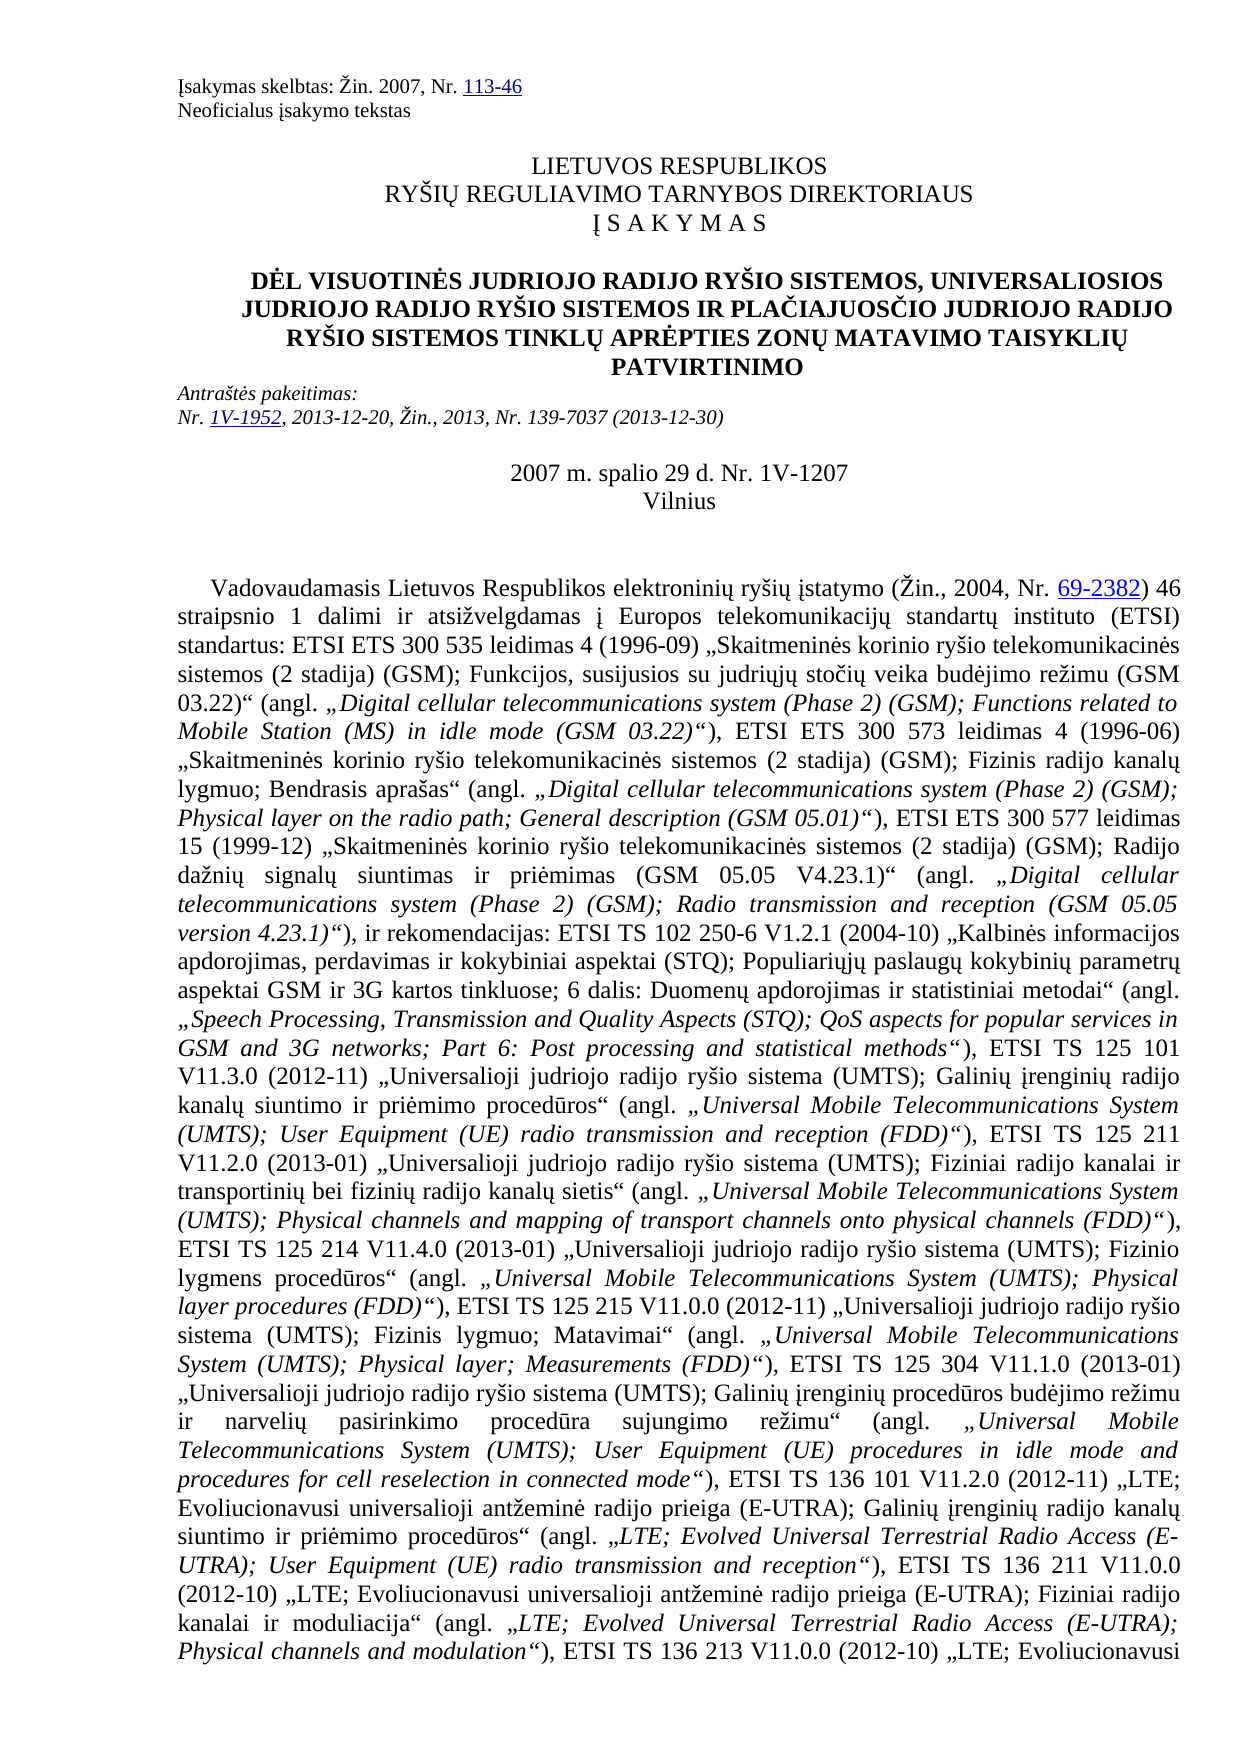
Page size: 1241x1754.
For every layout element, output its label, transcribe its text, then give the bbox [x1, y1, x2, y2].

text Antraštės pakeitimas: [177, 381, 1181, 405]
text Neoficialus įsakymo tekstas [177, 98, 1181, 122]
text DĖL VISUOTINĖS JUDRIOJO RADIJO RYŠIO SISTEMOS, UNIVERSALIOSIOS JUDRIOJO RADIJO RYŠIO SISTEMOS IR PLAČIAJUOSČIO JUDRIOJO RADIJO RYŠIO SISTEMOS TINKLŲ APRĖPTIES ZONŲ MATAVIMO TAISYKLIŲ PATVIRTINIMO [233, 266, 1181, 381]
text 2007 m. spalio 29 d. Nr. 1V-1207 [177, 458, 1181, 486]
text Nr. 1V-1952, 2013-12-20, Žin., 2013, Nr. 139-7037 (2013-12-30) [177, 405, 1181, 429]
text RYŠIŲ REGULIAVIMO TARNYBOS DIREKTORIAUS [177, 179, 1181, 208]
text Vilnius [177, 486, 1181, 515]
text Vadovaudamasis Lietuvos Respublikos elektroninių ryšių įstatymo (Žin., 2004, Nr. 69-2382) 46 straipsnio 1 dalimi ir atsižvelgdamas į Europos telekomunikacijų standartų instituto (ETSI) standartus: ETSI ETS 300 535 leidimas 4 (1996-09) „Skaitmeninės korinio ryšio telekomunikacinės sistemos (2 stadija) (GSM); Funkcijos, susijusios su judriųjų stočių veika budėjimo režimu (GSM 03.22)“ (angl. „Digital cellular telecommunications system (Phase 2) (GSM); Functions related to Mobile Station (MS) in idle mode (GSM 03.22)“), ETSI ETS 300 573 leidimas 4 (1996-06) „Skaitmeninės korinio ryšio telekomunikacinės sistemos (2 stadija) (GSM); Fizinis radijo kanalų lygmuo; Bendrasis aprašas“ (angl. „Digital cellular telecommunications system (Phase 2) (GSM); Physical layer on the radio path; General description (GSM 05.01)“), ETSI ETS 300 577 leidimas 15 (1999-12) „Skaitmeninės korinio ryšio telekomunikacinės sistemos (2 stadija) (GSM); Radijo dažnių signalų siuntimas ir priėmimas (GSM 05.05 V4.23.1)“ (angl. „Digital cellular telecommunications system (Phase 2) (GSM); Radio transmission and reception (GSM 05.05 version 4.23.1)“), ir rekomendacijas: ETSI TS 102 250-6 V1.2.1 (2004-10) „Kalbinės informacijos apdorojimas, perdavimas ir kokybiniai aspektai (STQ); Populiariųjų paslaugų kokybinių parametrų aspektai GSM ir 3G kartos tinkluose; 6 dalis: Duomenų apdorojimas ir statistiniai metodai“ (angl. „Speech Processing, Transmission and Quality Aspects (STQ); QoS aspects for popular services in GSM and 3G networks; Part 6: Post processing and statistical methods“), ETSI TS 125 101 V11.3.0 (2012-11) „Universalioji judriojo radijo ryšio sistema (UMTS); Galinių įrenginių radijo kanalų siuntimo ir priėmimo procedūros“ (angl. „Universal Mobile Telecommunications System (UMTS); User Equipment (UE) radio transmission and reception (FDD)“), ETSI TS 125 211 V11.2.0 (2013-01) „Universalioji judriojo radijo ryšio sistema (UMTS); Fiziniai radijo kanalai ir transportinių bei fizinių radijo kanalų sietis“ (angl. „Universal Mobile Telecommunications System (UMTS); Physical channels and mapping of transport channels onto physical channels (FDD)“), ETSI TS 125 214 V11.4.0 (2013-01) „Universalioji judriojo radijo ryšio sistema (UMTS); Fizinio lygmens procedūros“ (angl. „Universal Mobile Telecommunications System (UMTS); Physical layer procedures (FDD)“), ETSI TS 125 215 V11.0.0 (2012-11) „Universalioji judriojo radijo ryšio sistema (UMTS); Fizinis lygmuo; Matavimai“ (angl. „Universal Mobile Telecommunications System (UMTS); Physical layer; Measurements (FDD)“), ETSI TS 125 304 V11.1.0 (2013-01) „Universalioji judriojo radijo ryšio sistema (UMTS); Galinių įrenginių procedūros budėjimo režimu ir narvelių pasirinkimo procedūra sujungimo režimu“ (angl. „Universal Mobile Telecommunications System (UMTS); User Equipment (UE) procedures in idle mode and procedures for cell reselection in connected mode“), ETSI TS 136 101 V11.2.0 (2012-11) „LTE; Evoliucionavusi universalioji antžeminė radijo prieiga (E-UTRA); Galinių įrenginių radijo kanalų siuntimo ir priėmimo procedūros“ (angl. „LTE; Evolved Universal Terrestrial Radio Access (E-UTRA); User Equipment (UE) radio transmission and reception“), ETSI TS 136 211 V11.0.0 (2012-10) „LTE; Evoliucionavusi universalioji antžeminė radijo prieiga (E-UTRA); Fiziniai radijo kanalai ir moduliacija“ (angl. „LTE; Evolved Universal Terrestrial Radio Access (E-UTRA); Physical channels and modulation“), ETSI TS 136 213 V11.0.0 (2012-10) „LTE; Evoliucionavusi [177, 573, 1181, 1665]
text Į S A K Y M A S [177, 208, 1181, 237]
text Įsakymas skelbtas: Žin. 2007, Nr. 113-46 [177, 74, 1181, 98]
text LIETUVOS RESPUBLIKOS [177, 151, 1181, 179]
